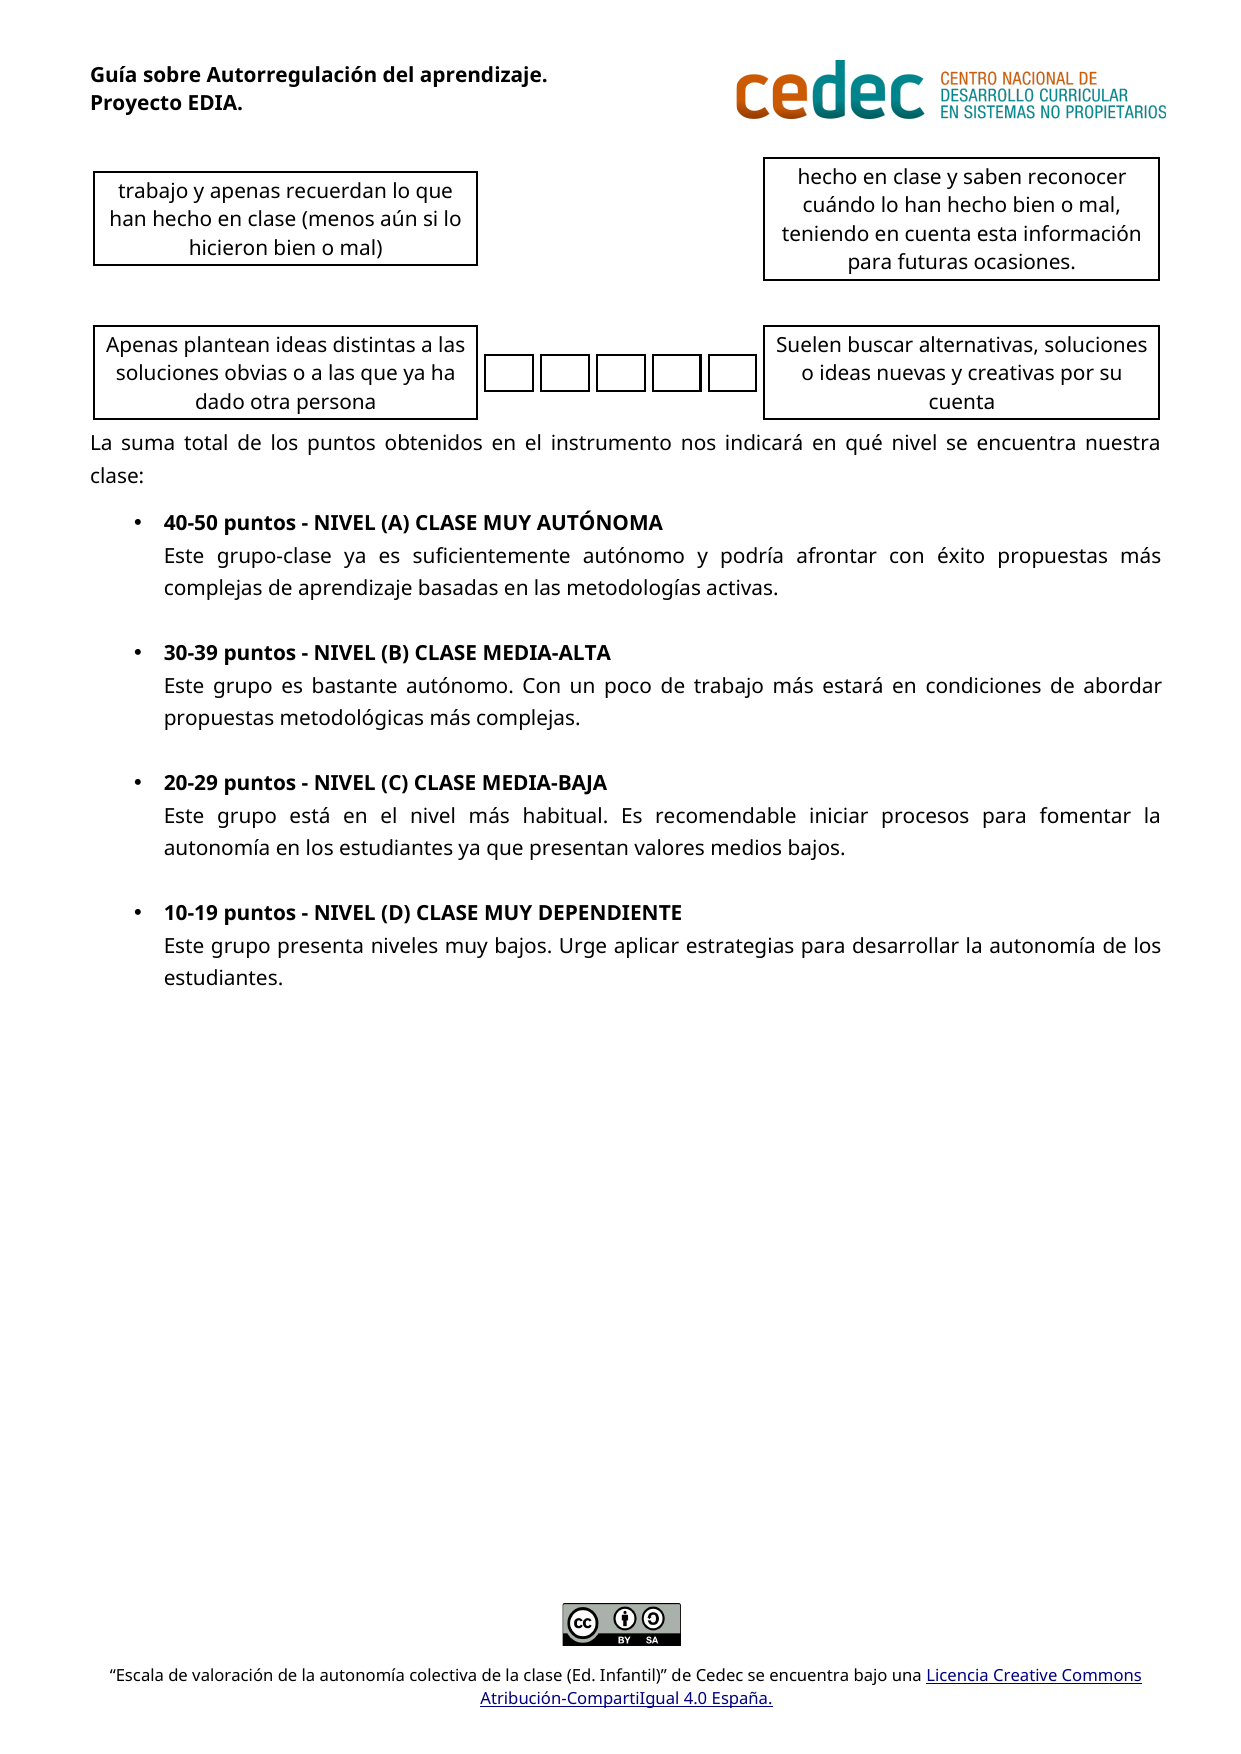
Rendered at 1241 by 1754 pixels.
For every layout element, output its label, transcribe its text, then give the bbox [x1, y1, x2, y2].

table_header Suelen buscar alternativas, soluciones o ideas nuevas y creativas por su cuenta [763, 322, 1161, 419]
table_header [707, 322, 758, 391]
table_cell No retienen información acerca de su trabajo y apenas recuerdan lo que han hecho en clase (menos aún si lo hicieron bien o mal) [92, 172, 479, 284]
table_header [542, 356, 588, 390]
table_header [540, 392, 590, 423]
table_header Apenas plantean ideas distintas a las soluciones obvias o a las que ya ha dado otra persona [95, 327, 476, 418]
table_cell [651, 154, 702, 284]
table_header [651, 322, 702, 354]
list 40-50 puntos - NIVEL (A) CLASE MUY AUTÓNOMA [134, 508, 1163, 537]
table_header [484, 322, 534, 354]
table_cell No retienen información acerca de su trabajo y apenas recuerdan lo que han hecho en clase (menos aún si lo hicieron bien o mal) [92, 154, 479, 265]
table_header [707, 355, 758, 423]
text La suma total de los puntos obtenidos en el instrumento nos indicará en qué nivel se encuentra nuestra clase: [90, 429, 1163, 489]
table_header [596, 392, 646, 423]
list Este grupo-clase ya es suficientemente autónomo y podría afrontar con éxito propuestas más complejas de aprendizaje basadas en las metodologías activas. [134, 541, 1163, 602]
table_cell No retienen información acerca de su trabajo y apenas recuerdan lo que han hecho en clase (menos aún si lo hicieron bien o mal) [95, 173, 476, 264]
table_cell [707, 154, 758, 284]
table_header Apenas plantean ideas distintas a las soluciones obvias o a las que ya ha dado otra persona [92, 322, 479, 419]
table_header [540, 322, 590, 354]
list 30-39 puntos - NIVEL (B) CLASE MEDIA-ALTA [134, 638, 1163, 667]
list Este grupo está en el nivel más habitual. Es recomendable iniciar procesos para fomentar la autonomía en los estudiantes ya que presentan valores medios bajos. [134, 801, 1163, 862]
picture [736, 60, 1166, 119]
table_cell [596, 154, 646, 284]
table_header [710, 356, 755, 390]
table_header [486, 356, 532, 390]
table_header [484, 392, 534, 423]
table_header [654, 356, 699, 390]
table_header Apenas plantean ideas distintas a las soluciones obvias o a las que ya ha dado otra persona [92, 326, 479, 423]
table_cell [484, 154, 534, 284]
picture [562, 1603, 681, 1646]
table_header [651, 355, 702, 423]
list 10-19 puntos - NIVEL (D) CLASE MUY DEPENDIENTE [134, 898, 1163, 927]
table_header [596, 322, 646, 354]
list Este grupo presenta niveles muy bajos. Urge aplicar estrategias para desarrollar la autonomía de los estudiantes. [134, 931, 1163, 992]
list Este grupo es bastante autónomo. Con un poco de trabajo más estará en condiciones de abordar propuestas metodológicas más complejas. [134, 671, 1163, 732]
table_cell hecho en clase y saben reconocer cuándo lo han hecho bien o mal, teniendo en cuenta esta información para futuras ocasiones. [763, 154, 1161, 280]
list 20-29 puntos - NIVEL (C) CLASE MEDIA-BAJA [134, 768, 1163, 797]
table_cell [540, 154, 590, 284]
table_header [598, 356, 644, 390]
